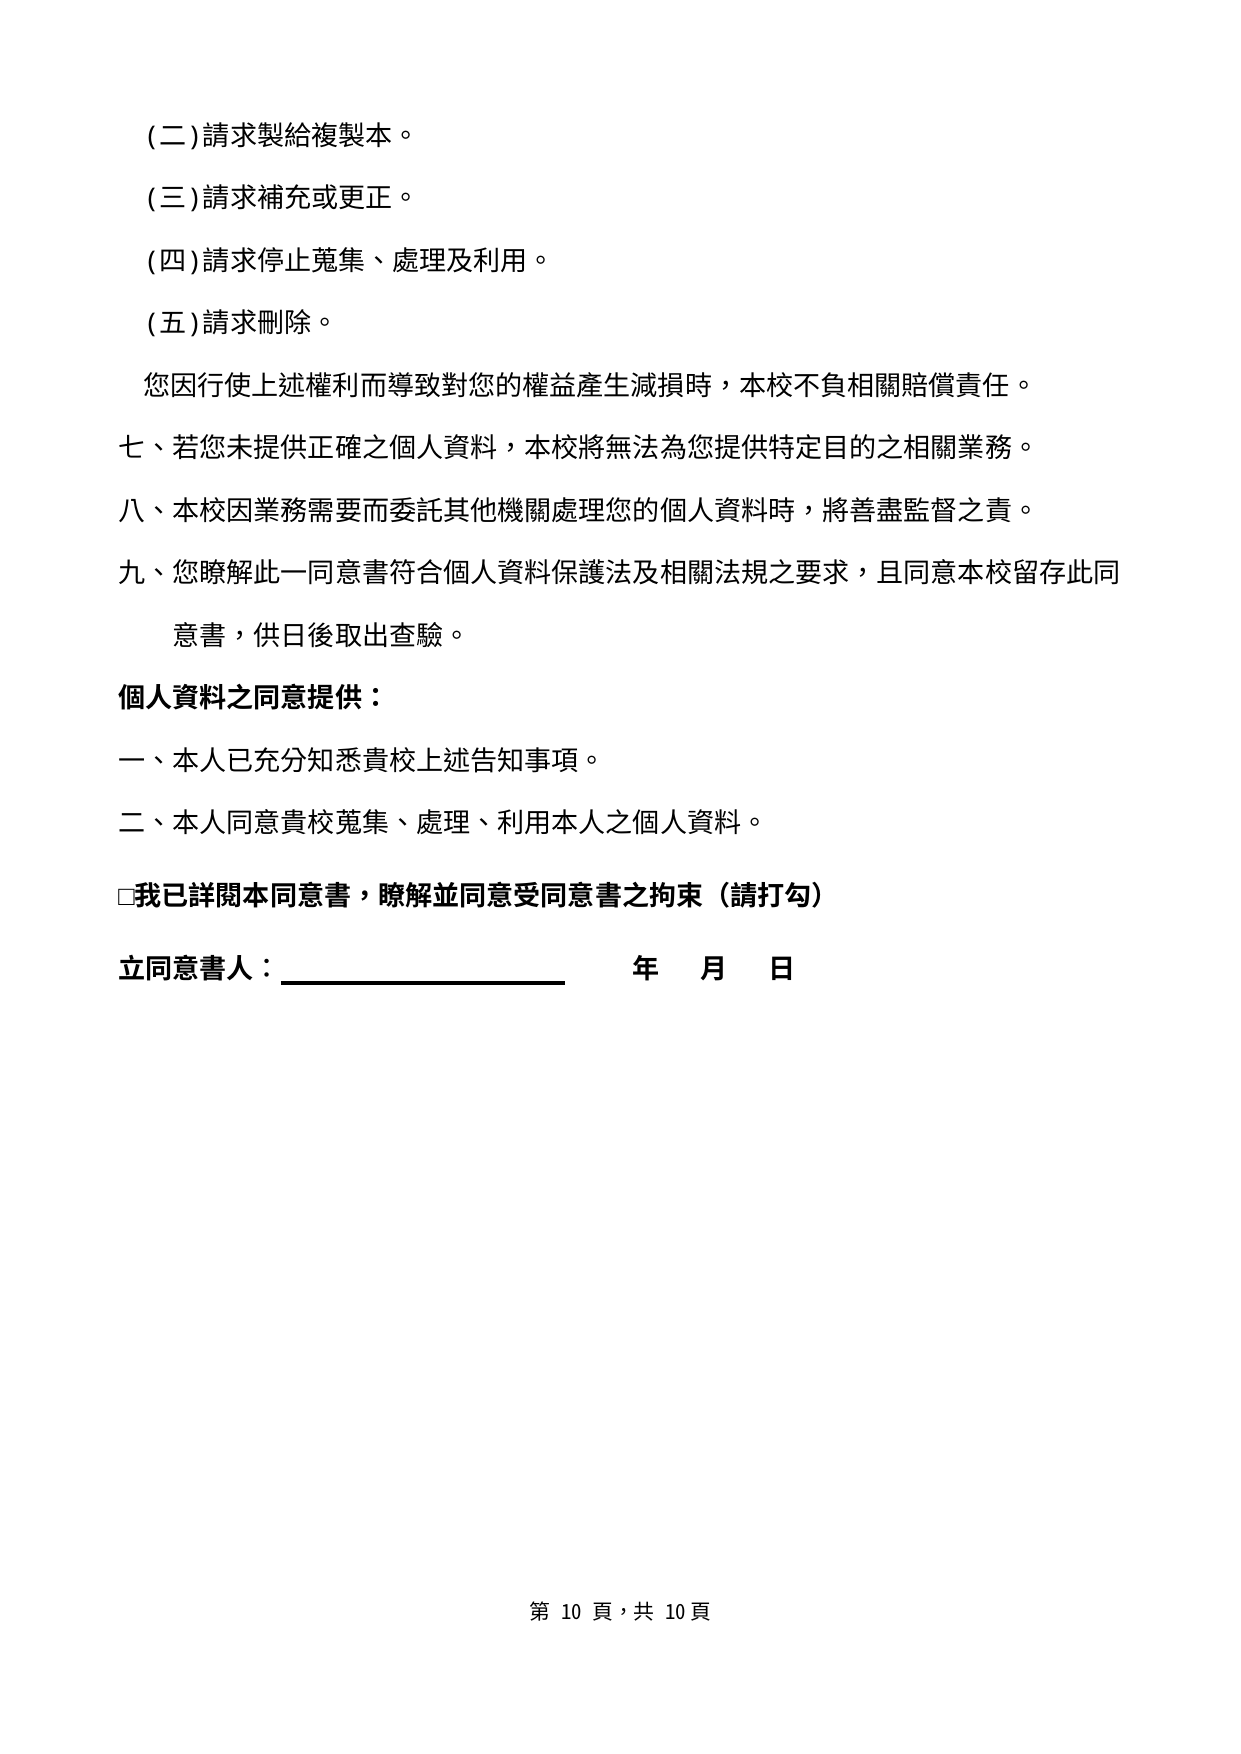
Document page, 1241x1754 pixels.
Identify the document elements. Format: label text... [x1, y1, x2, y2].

text 九、您瞭解此一同意書符合個人資料保護法及相關法規之要求，且同意本校留存此同意書，供日後取出查驗。 [118, 529, 1122, 654]
text (五)請求刪除。 [143, 279, 1122, 342]
text 立同意書人︰ 年 月 日 [118, 925, 1122, 988]
text 七、若您未提供正確之個人資料，本校將無法為您提供特定目的之相關業務。 [118, 404, 1122, 467]
text 個人資料之同意提供： [118, 654, 1122, 717]
text (三)請求補充或更正。 [143, 154, 1122, 217]
text (二)請求製給複製本。 [143, 92, 1122, 154]
text 您因行使上述權利而導致對您的權益產生減損時，本校不負相關賠償責任。 [143, 342, 1122, 404]
text (四)請求停止蒐集、處理及利用。 [143, 217, 1122, 279]
text 一、本人已充分知悉貴校上述告知事項。 [118, 717, 1122, 779]
text □我已詳閱本同意書，瞭解並同意受同意書之拘束（請打勾） [118, 852, 1122, 915]
text 二、本人同意貴校蒐集、處理、利用本人之個人資料。 [118, 779, 1122, 842]
text 八、本校因業務需要而委託其他機關處理您的個人資料時，將善盡監督之責。 [118, 467, 1122, 529]
